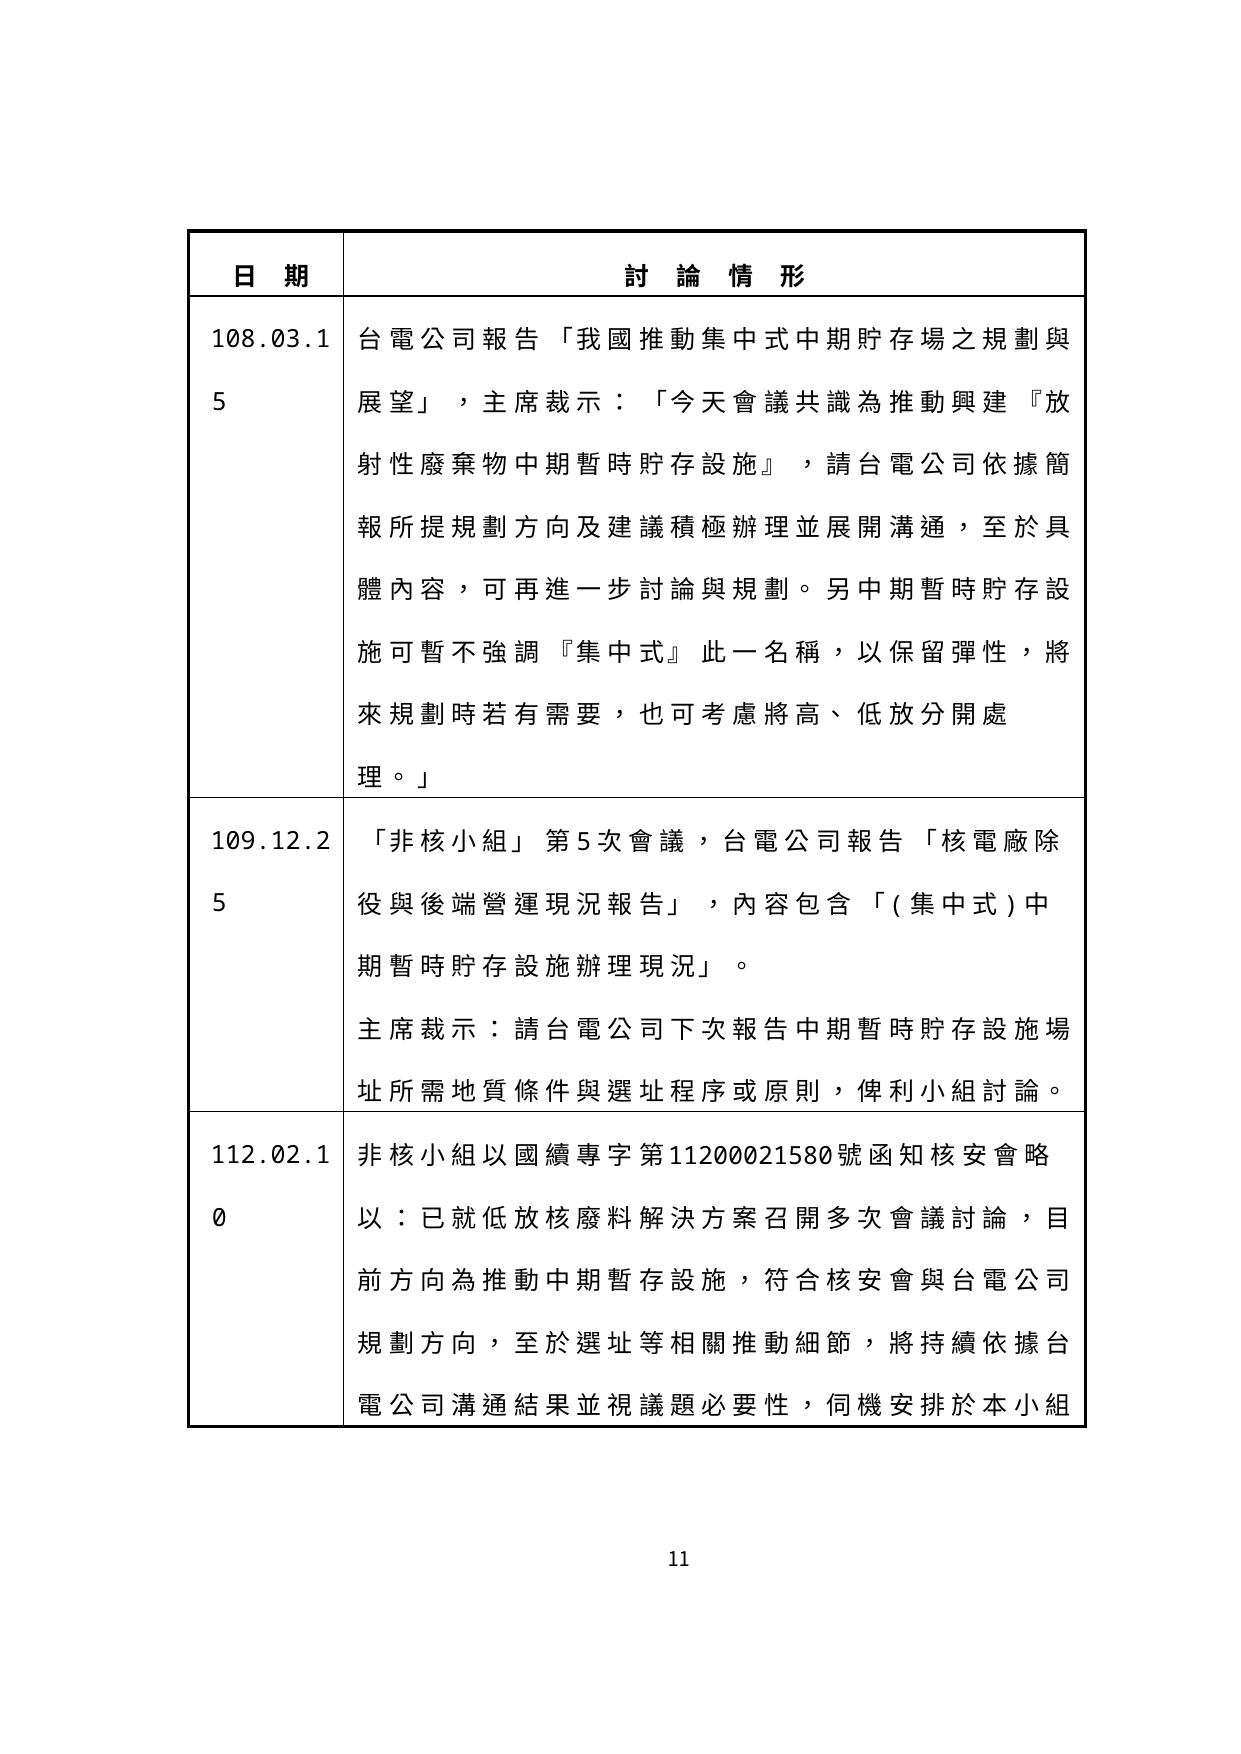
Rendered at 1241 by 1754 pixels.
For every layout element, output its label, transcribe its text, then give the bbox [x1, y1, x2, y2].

table_cell 「非核小組」第5次會議，台電公司報告「核電廠除役與後端營運現況報告」，內容包含「(集中式)中期暫時貯存設施辦理現況」。 主席裁示：請台電公司下次報告中期暫時貯存設施場址所需地質條件與選址程序或原則，俾利小組討論。 [344, 798, 1084, 1111]
table_cell 台電公司報告「我國推動集中式中期貯存場之規劃與展望」，主席裁示：「今天會議共識為推動興建『放射性廢棄物中期暫時貯存設施』，請台電公司依據簡報所提規劃方向及建議積極辦理並展開溝通，至於具體內容，可再進一步討論與規劃。另中期暫時貯存設施可暫不強調『集中式』此一名稱，以保留彈性，將來規劃時若有需要，也可考慮將高、低放分開處理。」 [344, 297, 1084, 796]
table_cell 112.02.10 [190, 1112, 343, 1424]
table_header 日 期 [190, 233, 343, 295]
table_header 討 論 情 形 [344, 233, 1084, 295]
table_cell 108.03.15 [190, 297, 343, 796]
table_cell 非核小組以國續專字第11200021580號函知核安會略以：已就低放核廢料解決方案召開多次會議討論，目前方向為推動中期暫存設施，符合核安會與台電公司規劃方向，至於選址等相關推動細節，將持續依據台電公司溝通結果並視議題必要性，伺機安排於本小組 [344, 1112, 1084, 1424]
table_cell 109.12.25 [190, 798, 343, 1111]
